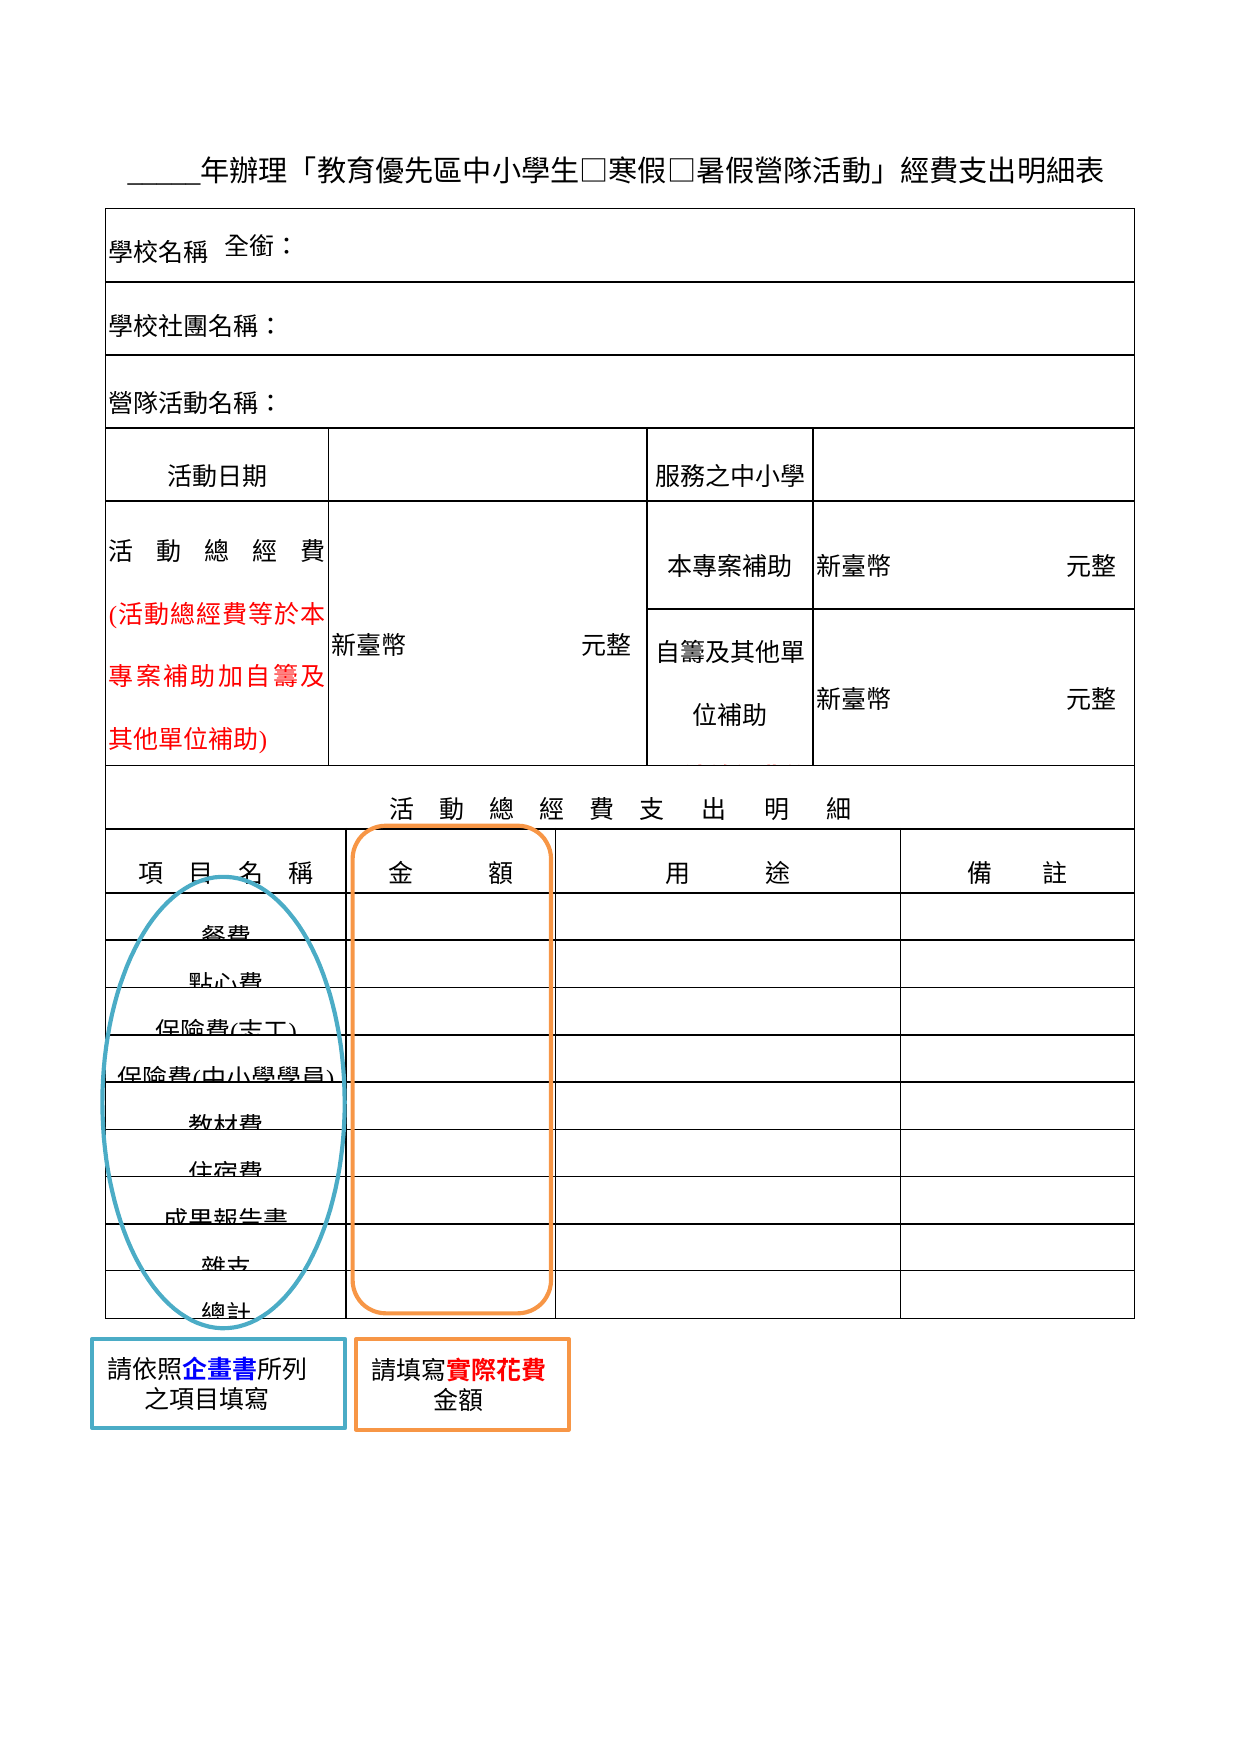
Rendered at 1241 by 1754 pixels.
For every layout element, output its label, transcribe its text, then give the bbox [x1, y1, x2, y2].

table_cell 營隊活動名稱： [106, 356, 1134, 427]
table_cell [329, 1177, 345, 1223]
table_cell [901, 1177, 1134, 1223]
table_cell 成果報告書 [112, 1177, 335, 1223]
table_cell [347, 830, 364, 892]
table_cell 餐費 [144, 894, 304, 939]
table_cell [106, 988, 116, 1028]
table_cell 自籌及其他單位補助 (需達總經費的百分之二十) [648, 610, 812, 765]
table_cell [556, 1036, 900, 1081]
table_cell 活動總經費 (活動總經費等於本專案補助加自籌及其他單位補助) [106, 502, 328, 765]
table_cell [901, 1271, 1134, 1318]
table_cell [331, 988, 345, 1034]
table_cell [355, 1130, 548, 1176]
table_cell [556, 894, 900, 939]
table_cell 本專案補助 [648, 502, 812, 608]
table_header 學校名稱 民間團體 [106, 209, 1134, 281]
table_cell [556, 1271, 900, 1318]
table_cell [106, 1225, 139, 1270]
table_cell [355, 894, 548, 939]
table_cell [814, 429, 1134, 500]
table_cell 點心費 [122, 941, 325, 987]
table_cell 雜支 [125, 1225, 322, 1270]
table_cell 保險費(志工) [111, 988, 336, 1034]
table_cell [901, 941, 1134, 987]
table_cell 學校社團名稱： （民間團體不需填寫） [106, 283, 1134, 354]
table_cell [355, 941, 548, 987]
table_cell [540, 830, 555, 892]
table_cell 新臺幣 元整 [814, 502, 1134, 608]
table_cell 新臺幣 元整 [329, 502, 646, 765]
table_cell [355, 1271, 548, 1311]
table_cell [308, 1225, 345, 1270]
table_cell [556, 1083, 900, 1128]
table_cell 服務之中小學 [648, 429, 812, 500]
table_cell [556, 1225, 900, 1270]
text _____年辦理「教育優先區中小學生□寒假□暑假營隊活動」經費支出明細表 [74, 127, 1157, 189]
table_cell [901, 1130, 1134, 1176]
table_cell 活動日期 [106, 429, 328, 500]
table_cell [355, 1036, 548, 1081]
table_cell 用 途 [556, 830, 900, 892]
table_cell [106, 1271, 182, 1318]
table_cell [347, 1271, 555, 1318]
table_cell [556, 1177, 900, 1223]
table_cell 金 額 [355, 830, 548, 892]
table_cell 保險費(中小學學員) [106, 1036, 342, 1081]
table_cell [355, 1083, 548, 1128]
table_cell [901, 1225, 1134, 1270]
table_cell [901, 988, 1134, 1034]
table_cell [901, 1083, 1134, 1128]
table_cell 備 註 [901, 830, 1134, 892]
table_cell [312, 941, 345, 987]
table_cell [341, 1151, 345, 1176]
table_cell [355, 988, 548, 1034]
table_cell 新臺幣 元整 [814, 610, 1134, 765]
table_cell 住宿費 [106, 1130, 341, 1176]
table_cell 活 動 總 經 費 支 出 明 細 [106, 766, 1134, 828]
table_cell 總計 [146, 1271, 301, 1318]
table_cell [266, 1271, 345, 1318]
table_cell [106, 941, 136, 987]
table_cell [355, 1177, 548, 1223]
table_cell [556, 1130, 900, 1176]
table_cell [901, 894, 1134, 939]
table_cell [106, 1177, 118, 1223]
table_cell 項 目 名 稱 [106, 830, 345, 892]
table_cell [329, 429, 646, 500]
table_cell [556, 988, 900, 1034]
table_cell [106, 894, 172, 939]
table_cell [901, 1036, 1134, 1081]
table_cell [556, 941, 900, 987]
table_cell [275, 894, 345, 939]
table_cell [355, 1225, 548, 1270]
table_cell 教材費 [106, 1083, 342, 1128]
